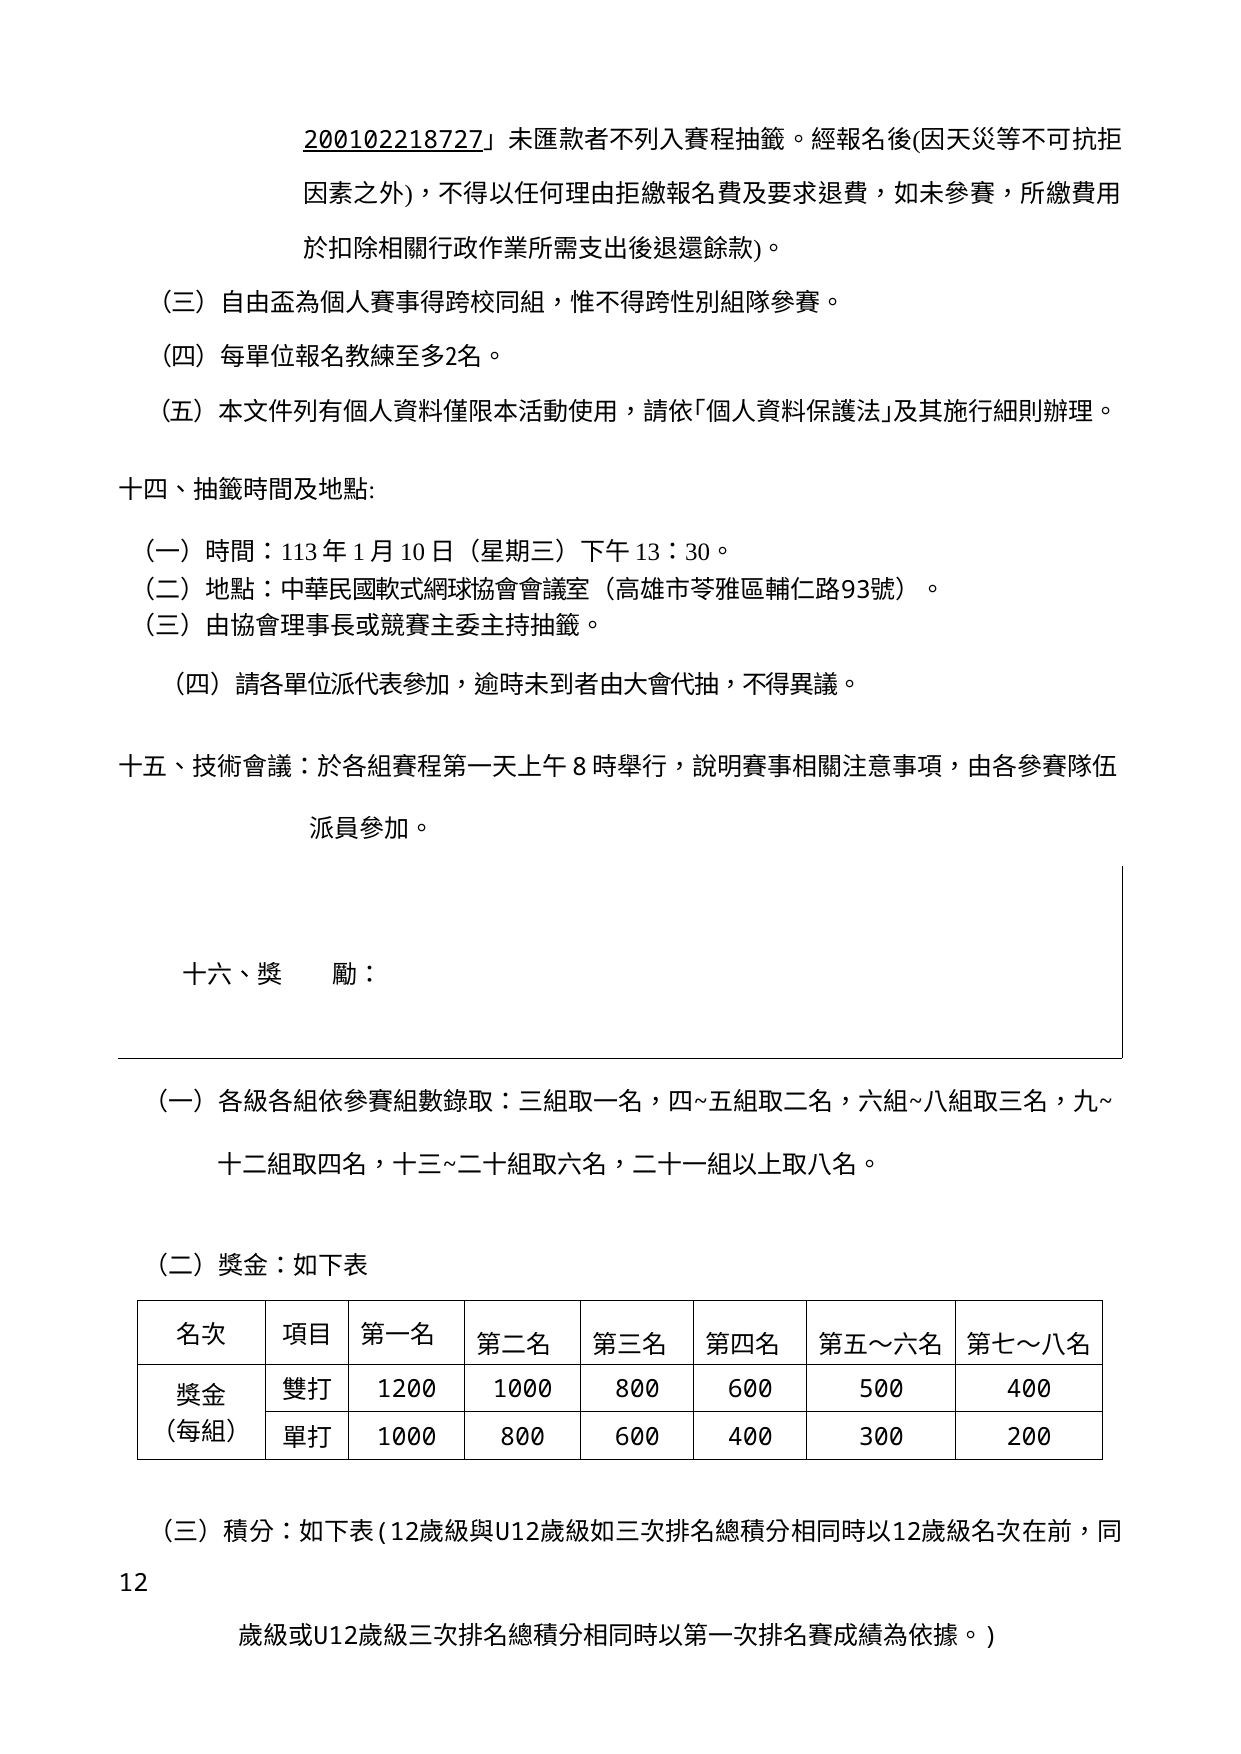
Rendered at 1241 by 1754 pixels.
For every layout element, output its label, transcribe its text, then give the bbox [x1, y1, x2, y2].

table_cell 500 [807, 1365, 955, 1411]
text （三）自由盃為個人賽事得跨校同組，惟不得跨性別組隊參賽。 [148, 282, 1122, 319]
table_cell 雙打 [266, 1365, 348, 1411]
table_header 名次 [138, 1301, 265, 1363]
table_cell 1200 [349, 1365, 464, 1411]
text （一）各級各組依參賽組數錄取：三組取一名，四~五組取二名，六組~八組取三名，九~十二組取四名，十三~二十組取六名，二十一組以上取八名。 [118, 1058, 1122, 1183]
table_cell 1000 [349, 1412, 464, 1459]
table_cell 300 [807, 1412, 955, 1459]
text （三）由協會理事長或競賽主委主持抽籤。 [118, 606, 1122, 641]
table_header 第四名 [694, 1301, 806, 1363]
table_cell 400 [956, 1365, 1102, 1411]
text 200102218727」未匯款者不列入賽程抽籤。經報名後(因天災等不可抗拒因素之外)，不得以任何理由拒繳報名費及要求退費，如未參賽，所繳費用於扣除相關行政作業所需支出後退還餘款)。 [148, 119, 1122, 264]
table_cell 1000 [465, 1365, 580, 1411]
table_header 第七～八名 [956, 1301, 1102, 1363]
table_header 第五～六名 [807, 1301, 955, 1363]
text （五）本文件列有個人資料僅限本活動使用，請依｢個人資料保護法｣及其施行細則辦理。 [146, 391, 1122, 427]
text （四）請各單位派代表參加，逾時未到者由大會代抽，不得異議。 [118, 641, 1122, 704]
table_header 第三名 [581, 1301, 693, 1363]
table_cell 600 [581, 1412, 693, 1459]
text （四）每單位報名教練至多2名。 [148, 337, 1122, 373]
table_header 第二名 [465, 1301, 580, 1363]
text 十四、抽籤時間及地點: [118, 446, 1122, 508]
text （二）地點：中華民國軟式網球協會會議室（高雄市苓雅區輔仁路93號）。 [118, 571, 1122, 606]
table_cell 400 [694, 1412, 806, 1459]
table_cell 600 [694, 1365, 806, 1411]
table_cell 單打 [266, 1412, 348, 1459]
text （一）時間：113年1月10日（星期三）下午13：30。 [118, 508, 1122, 571]
text 十五、技術會議：於各組賽程第一天上午8時舉行，說明賽事相關注意事項，由各參賽隊伍派員參加。 [118, 723, 1122, 848]
text （二）獎金：如下表 [118, 1246, 1122, 1282]
table_cell 獎金 （每組） [138, 1365, 265, 1459]
table_header 第一名 [349, 1301, 464, 1363]
text （三）積分：如下表(12歲級與U12歲級如三次排名總積分相同時以12歲級名次在前，同12 [118, 1511, 1122, 1598]
table_header 項目 [266, 1301, 348, 1363]
text 歲級或U12歲級三次排名總積分相同時以第一次排名賽成績為依據。) [118, 1615, 1122, 1652]
table_cell 800 [465, 1412, 580, 1459]
table_cell 200 [956, 1412, 1102, 1459]
text 十六、獎 勵： [118, 866, 1122, 1058]
table_cell 800 [581, 1365, 693, 1411]
